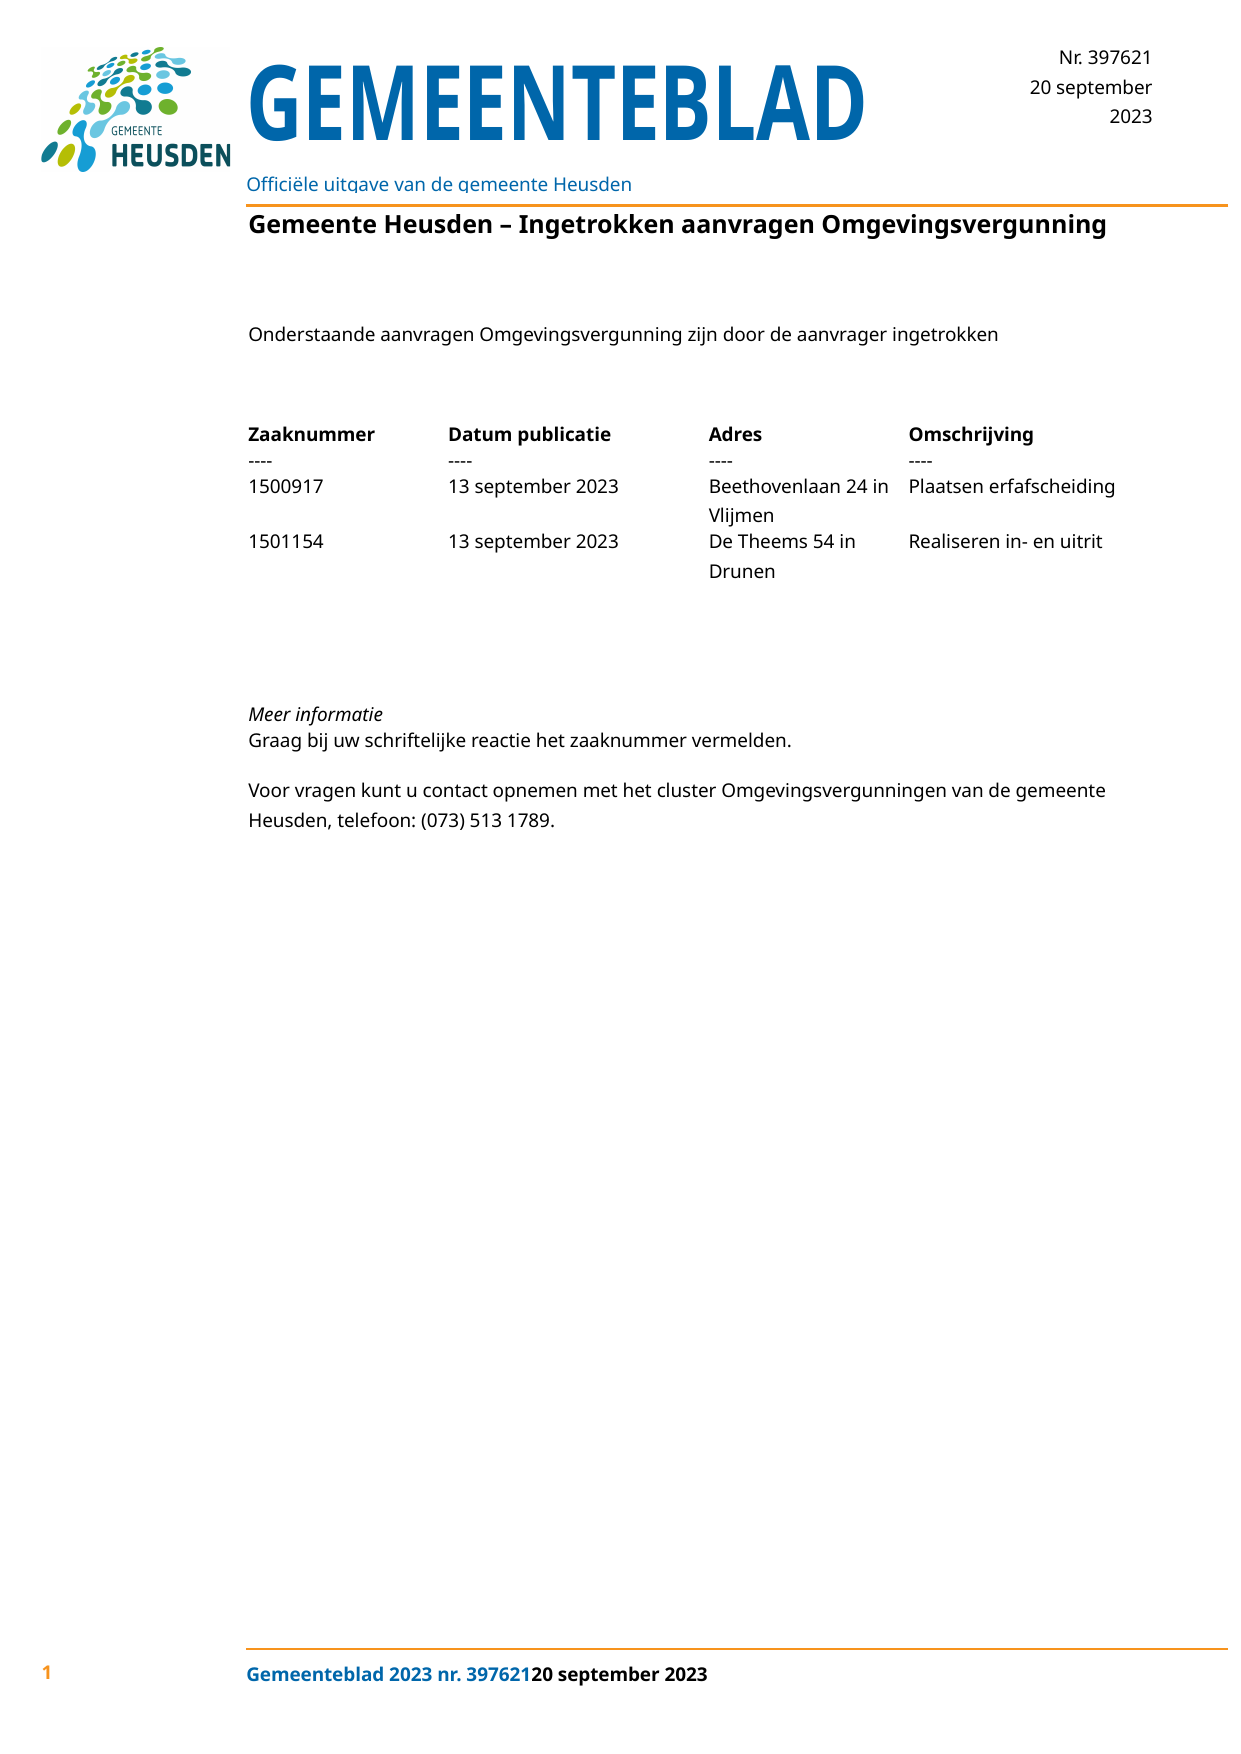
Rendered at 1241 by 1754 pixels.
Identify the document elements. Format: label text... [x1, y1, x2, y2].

table_cell Beethovenlaan 24 in Vlijmen [709, 473, 908, 528]
text Graag bij uw schriftelijke reactie het zaaknummer vermelden. [248, 727, 1152, 753]
text Meer informatie [248, 701, 1152, 727]
text Gemeente Heusden – Ingetrokken aanvragen Omgevingsvergunning [248, 207, 1152, 241]
table_header Zaaknummer [248, 422, 448, 447]
table_cell 1501154 [248, 529, 448, 584]
table_cell 13 september 2023 [448, 529, 708, 584]
table_header Omschrijving [908, 422, 1152, 447]
table_cell 13 september 2023 [448, 473, 708, 528]
text Voor vragen kunt u contact opnemen met het cluster Omgevingsvergunningen van de gemeente Heusden, telefoon: (073) 513 1789. [248, 777, 1152, 833]
table_cell De Theems 54 in Drunen [709, 529, 908, 584]
table_cell 1500917 [248, 473, 448, 528]
table_cell Realiseren in- en uitrit [908, 529, 1152, 584]
table_cell ---- [448, 448, 708, 473]
table_cell ---- [248, 448, 448, 473]
table_header Adres [709, 422, 908, 447]
table_cell ---- [908, 448, 1152, 473]
table_cell Plaatsen erfafscheiding [908, 473, 1152, 528]
text Onderstaande aanvragen Omgevingsvergunning zijn door de aanvrager ingetrokken [248, 321, 1152, 346]
table_cell ---- [709, 448, 908, 473]
picture [41, 47, 231, 172]
table_header Datum publicatie [448, 422, 708, 447]
